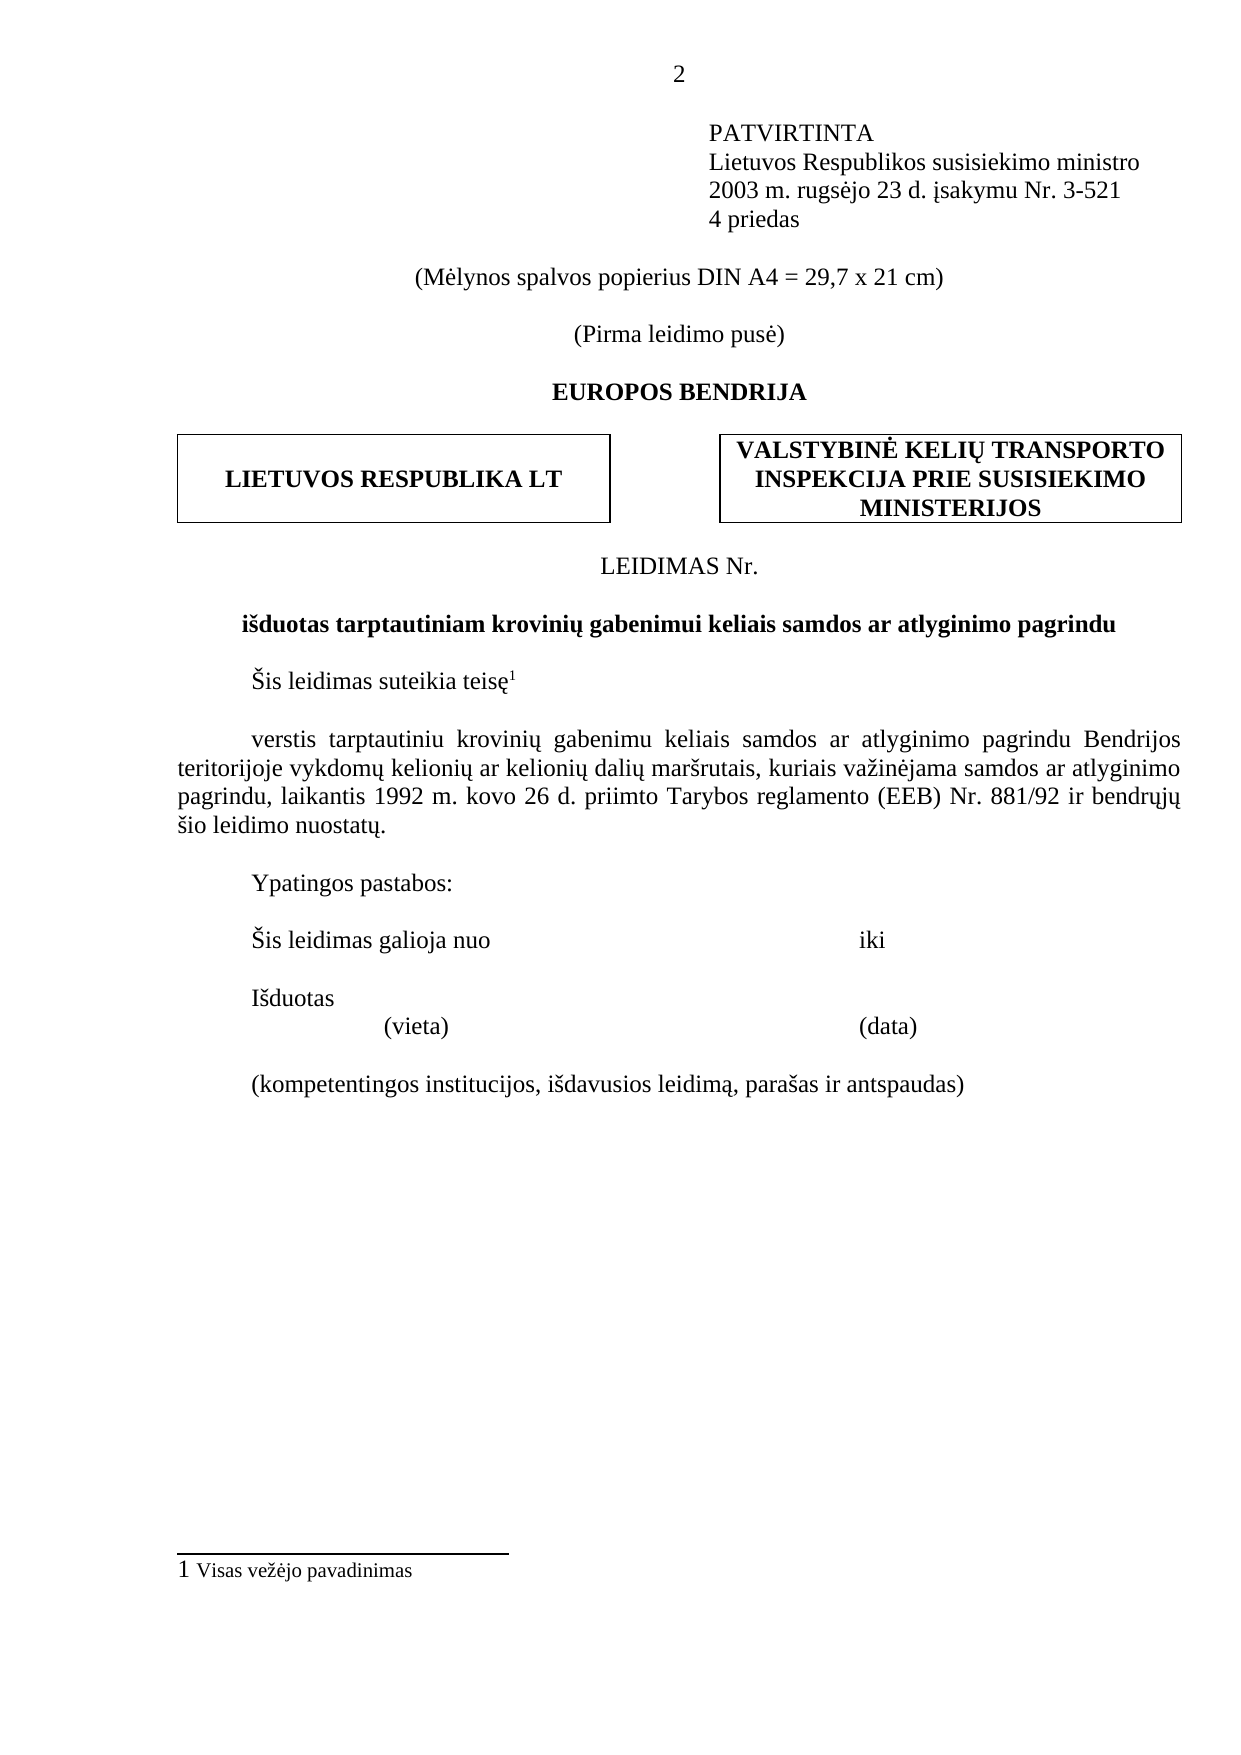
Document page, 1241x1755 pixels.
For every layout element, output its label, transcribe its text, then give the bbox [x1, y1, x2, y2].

text Šis leidimas suteikia teisę [177, 666, 1181, 695]
table_header LIETUVOS RESPUBLIKA LT [178, 435, 609, 522]
text Šis leidimas galioja nuo iki [177, 925, 1181, 954]
text (Mėlynos spalvos popierius DIN A4 = 29,7 x 21 cm) [177, 262, 1181, 291]
text 2003 m. rugsėjo 23 d. įsakymu Nr. 3-521 [177, 176, 1181, 204]
text (vieta) (data) [177, 1011, 1181, 1040]
table_header VALSTYBINĖ KELIŲ TRANSPORTO INSPEKCIJA PRIE SUSISIEKIMO MINISTERIJOS [721, 435, 1181, 522]
text LEIDIMAS Nr. [177, 551, 1181, 580]
text EUROPOS BENDRIJA [177, 377, 1181, 406]
text Visas vežėjo pavadinimas [177, 1554, 1181, 1583]
text PATVIRTINTA [709, 118, 1181, 147]
text išduotas tarptautiniam krovinių gabenimui keliais samdos ar atlyginimo pagrindu [177, 609, 1181, 638]
text verstis tarptautiniu krovinių gabenimu keliais samdos ar atlyginimo pagrindu Bendrijos teritorijoje vykdomų kelionių ar kelionių dalių maršrutais, kuriais važinėjama samdos ar atlyginimo pagrindu, laikantis 1992 m. kovo 26 d. priimto Tarybos reglamento (EEB) Nr. 881/92 ir bendrųjų šio leidimo nuostatų. [177, 724, 1181, 839]
text Išduotas [177, 983, 1181, 1011]
text 4 priedas [177, 204, 1181, 233]
text (kompetentingos institucijos, išdavusios leidimą, parašas ir antspaudas) [177, 1069, 1181, 1098]
text Ypatingos pastabos: [177, 868, 1181, 896]
text (Pirma leidimo pusė) [177, 319, 1181, 348]
text Lietuvos Respublikos susisiekimo ministro [177, 147, 1181, 176]
table_header [611, 434, 719, 522]
